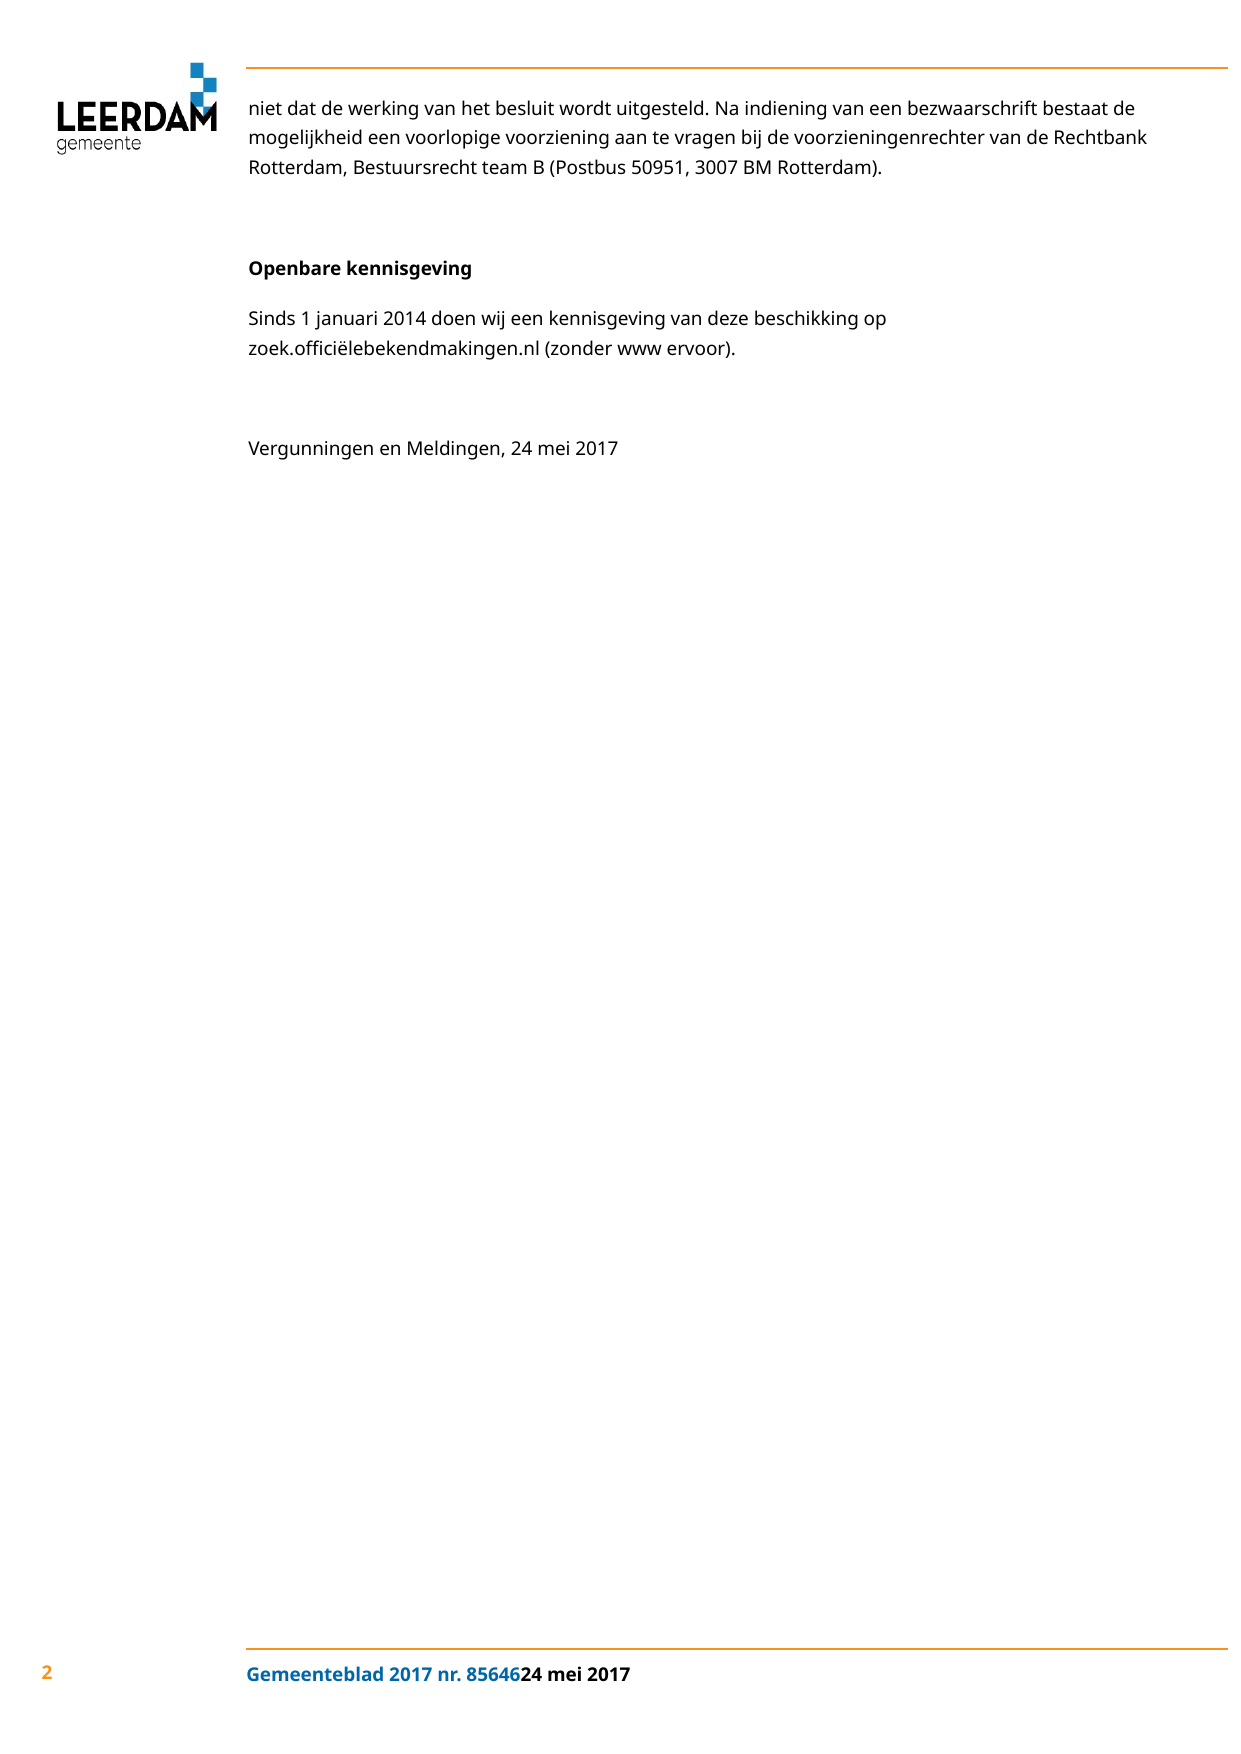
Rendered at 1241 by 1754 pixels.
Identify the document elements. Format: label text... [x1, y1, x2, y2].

text Vergunningen en Meldingen, 24 mei 2017 [248, 436, 1152, 461]
text Openbare kennisgeving [248, 255, 1152, 281]
text Sinds 1 januari 2014 doen wij een kennisgeving van deze beschikking op zoek.officiëlebekendmakingen.nl (zonder www ervoor). [248, 305, 1152, 361]
text niet dat de werking van het besluit wordt uitgesteld. Na indiening van een bezwaarschrift bestaat de mogelijkheid een voorlopige voorziening aan te vragen bij de voorzieningenrechter van de Rechtbank Rotterdam, Bestuursrecht team B (Postbus 50951, 3007 BM Rotterdam). [248, 95, 1152, 180]
picture [41, 47, 231, 172]
